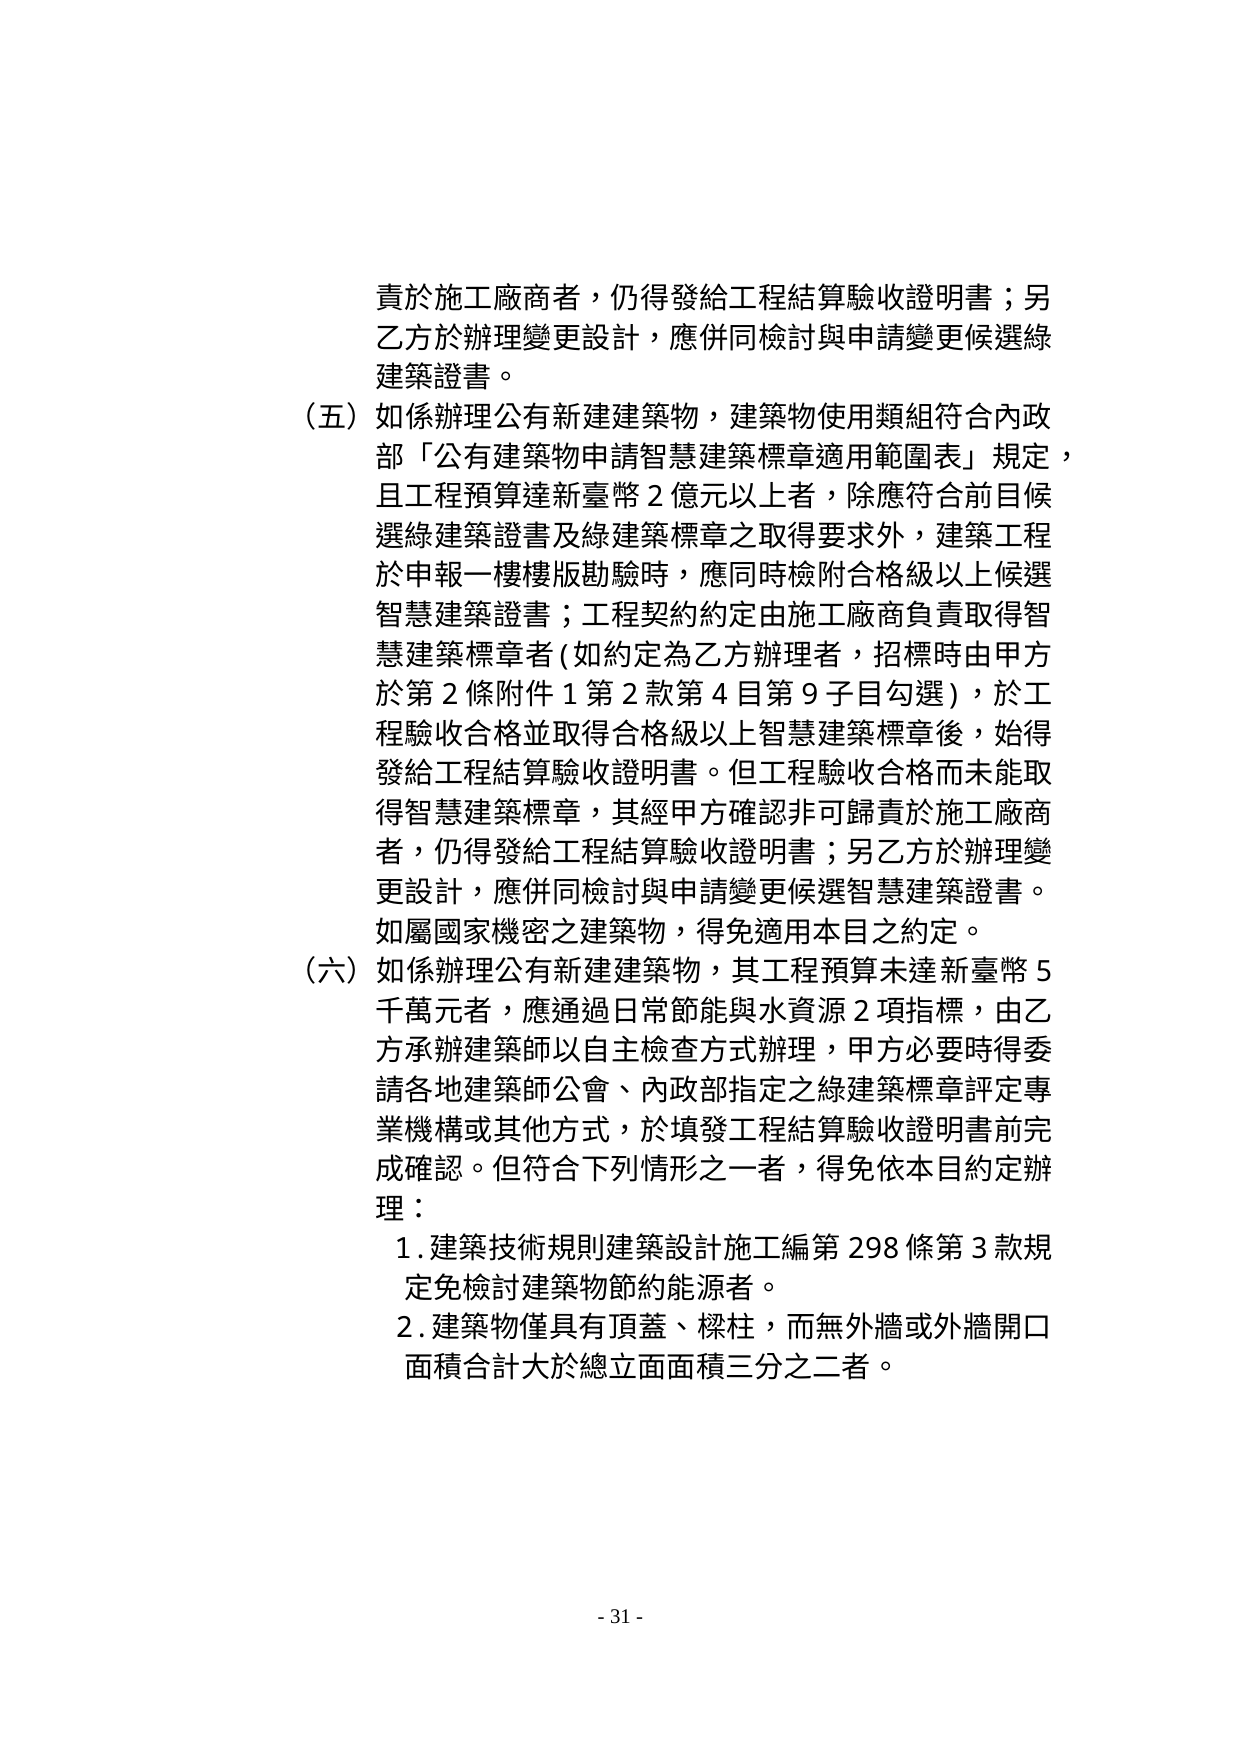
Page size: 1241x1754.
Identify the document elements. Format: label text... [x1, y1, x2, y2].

text （五）如係辦理公有新建建築物，建築物使用類組符合內政部「公有建築物申請智慧建築標章適用範圍表」規定，且工程預算達新臺幣2億元以上者，除應符合前目候選綠建築證書及綠建築標章之取得要求外，建築工程於申報一樓樓版勘驗時，應同時檢附合格級以上候選智慧建築證書；工程契約約定由施工廠商負責取得智慧建築標章者(如約定為乙方辦理者，招標時由甲方於第2條附件1第2款第4目第9子目勾選)，於工程驗收合格並取得合格級以上智慧建築標章後，始得發給工程結算驗收證明書。但工程驗收合格而未能取得智慧建築標章，其經甲方確認非可歸責於施工廠商者，仍得發給工程結算驗收證明書；另乙方於辦理變更設計，應併同檢討與申請變更候選智慧建築證書。如屬國家機密之建築物，得免適用本目之約定。 [287, 396, 1053, 950]
text 1.建築技術規則建築設計施工編第298條第3款規定免檢討建築物節約能源者。 [287, 1227, 1053, 1306]
text （六）如係辦理公有新建建築物，其工程預算未達新臺幣5千萬元者，應通過日常節能與水資源2項指標，由乙方承辦建築師以自主檢查方式辦理，甲方必要時得委請各地建築師公會、內政部指定之綠建築標章評定專業機構或其他方式，於填發工程結算驗收證明書前完成確認。但符合下列情形之一者，得免依本目約定辦理： [287, 950, 1053, 1227]
text 2.建築物僅具有頂蓋、樑柱，而無外牆或外牆開口面積合計大於總立面面積三分之二者。 [287, 1306, 1053, 1385]
text 責於施工廠商者，仍得發給工程結算驗收證明書；另乙方於辦理變更設計，應併同檢討與申請變更候選綠建築證書。 [287, 277, 1053, 396]
